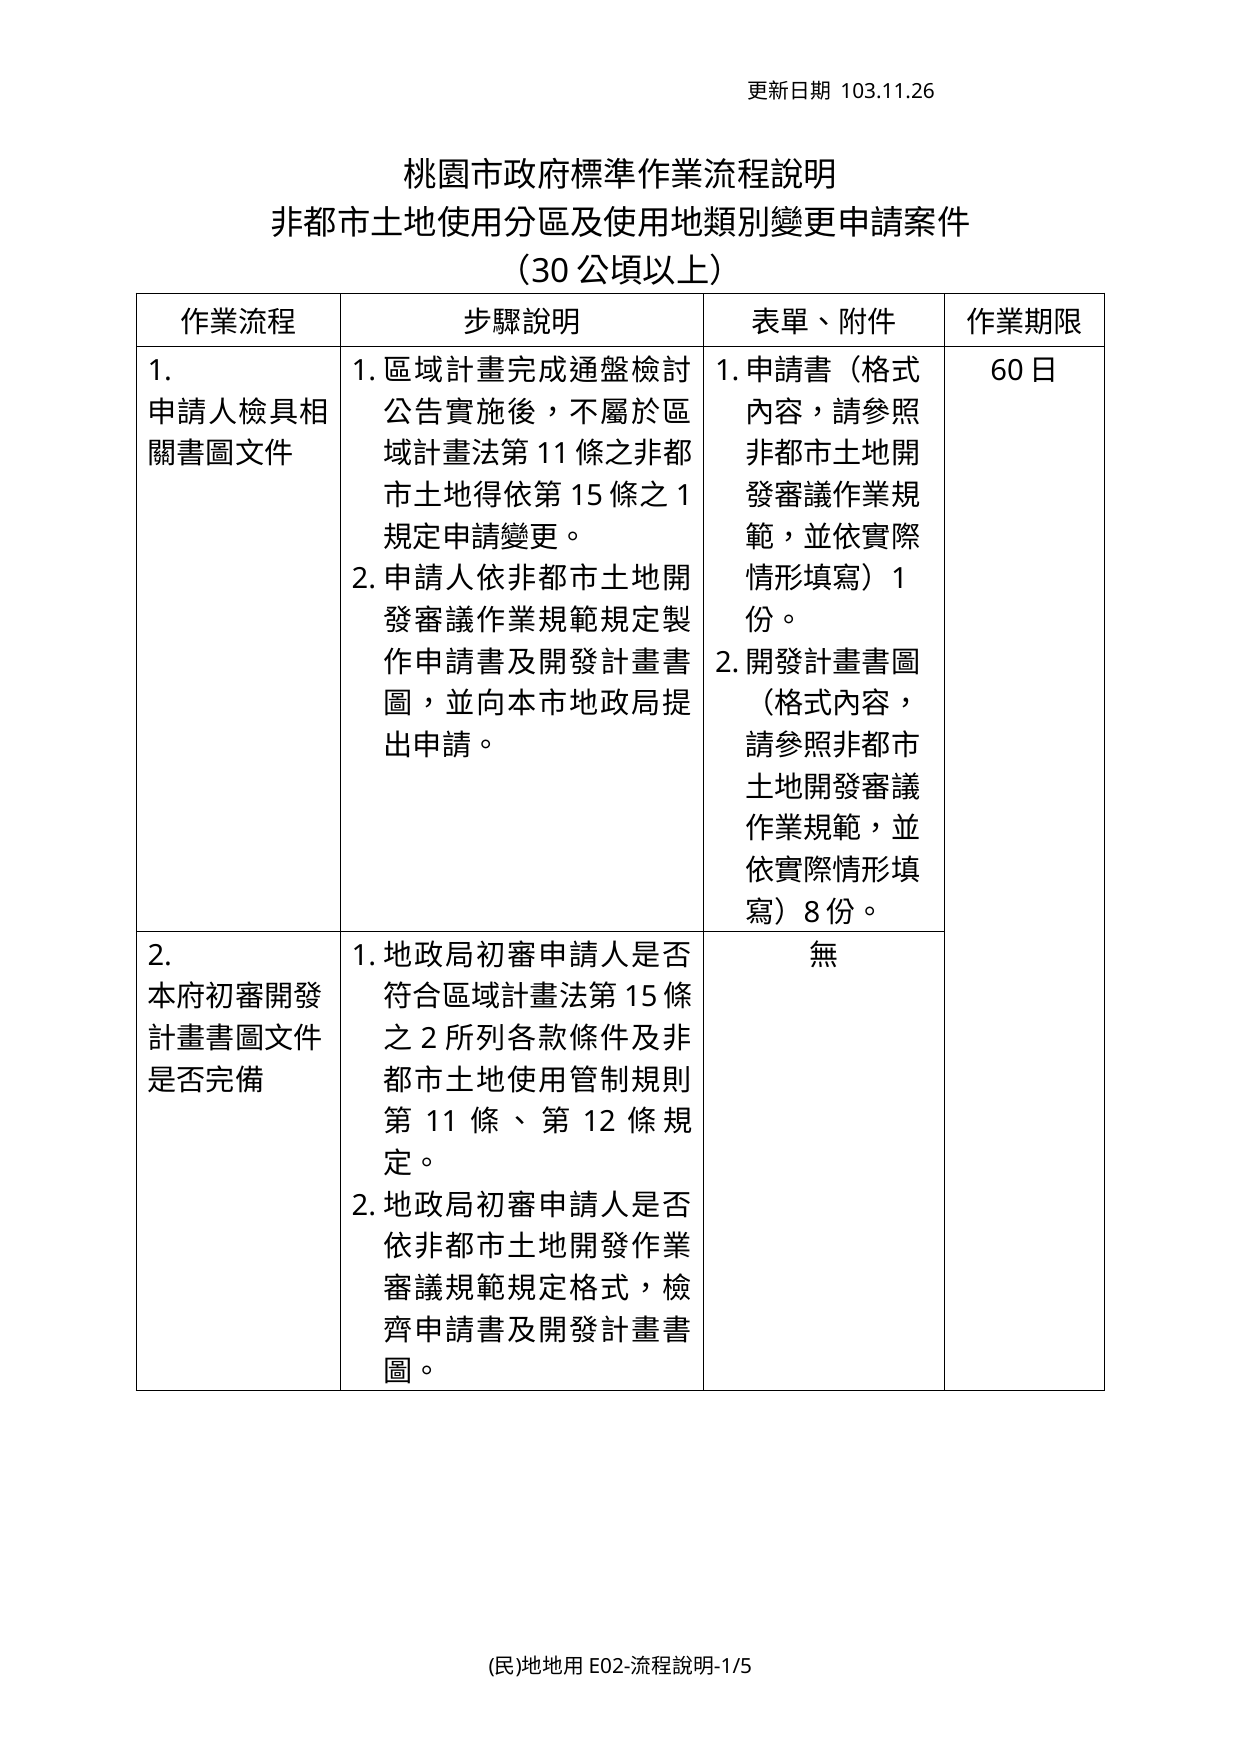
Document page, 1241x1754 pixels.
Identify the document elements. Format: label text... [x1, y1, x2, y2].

text （30公頃以上） [148, 244, 1092, 293]
table_cell 無 [704, 932, 944, 1390]
text 桃園市政府標準作業流程說明 [148, 148, 1092, 196]
table_header 表單、附件 [704, 294, 944, 346]
text 非都市土地使用分區及使用地類別變更申請案件 [148, 196, 1092, 244]
table_cell 1. 申請人檢具相關書圖文件 [137, 347, 340, 931]
table_cell 申請書（格式內容，請參照非都市土地開發審議作業規範，並依實際情形填寫）1份。 開發計畫書圖（格式內容，請參照非都市土地開發審議作業規範，並依實際情形填寫）8份。 [704, 347, 944, 931]
table_header 作業流程 [137, 294, 340, 346]
table_cell 區域計畫完成通盤檢討公告實施後，不屬於區域計畫法第11條之非都市土地得依第15條之1規定申請變更。 申請人依非都市土地開發審議作業規範規定製作申請書及開發計畫書圖，並向本市地政局提出申請。 [341, 347, 703, 931]
table_cell 地政局初審申請人是否符合區域計畫法第15條之2所列各款條件及非都市土地使用管制規則第11條、第12條規定。 地政局初審申請人是否依非都市土地開發作業審議規範規定格式，檢齊申請書及開發計畫書圖。 [341, 932, 703, 1390]
table_cell 2. 本府初審開發計畫書圖文件是否完備 [137, 932, 340, 1390]
table_cell 60日 [945, 347, 1104, 1390]
table_header 作業期限 [945, 294, 1104, 346]
table_header 步驟說明 [341, 294, 703, 346]
